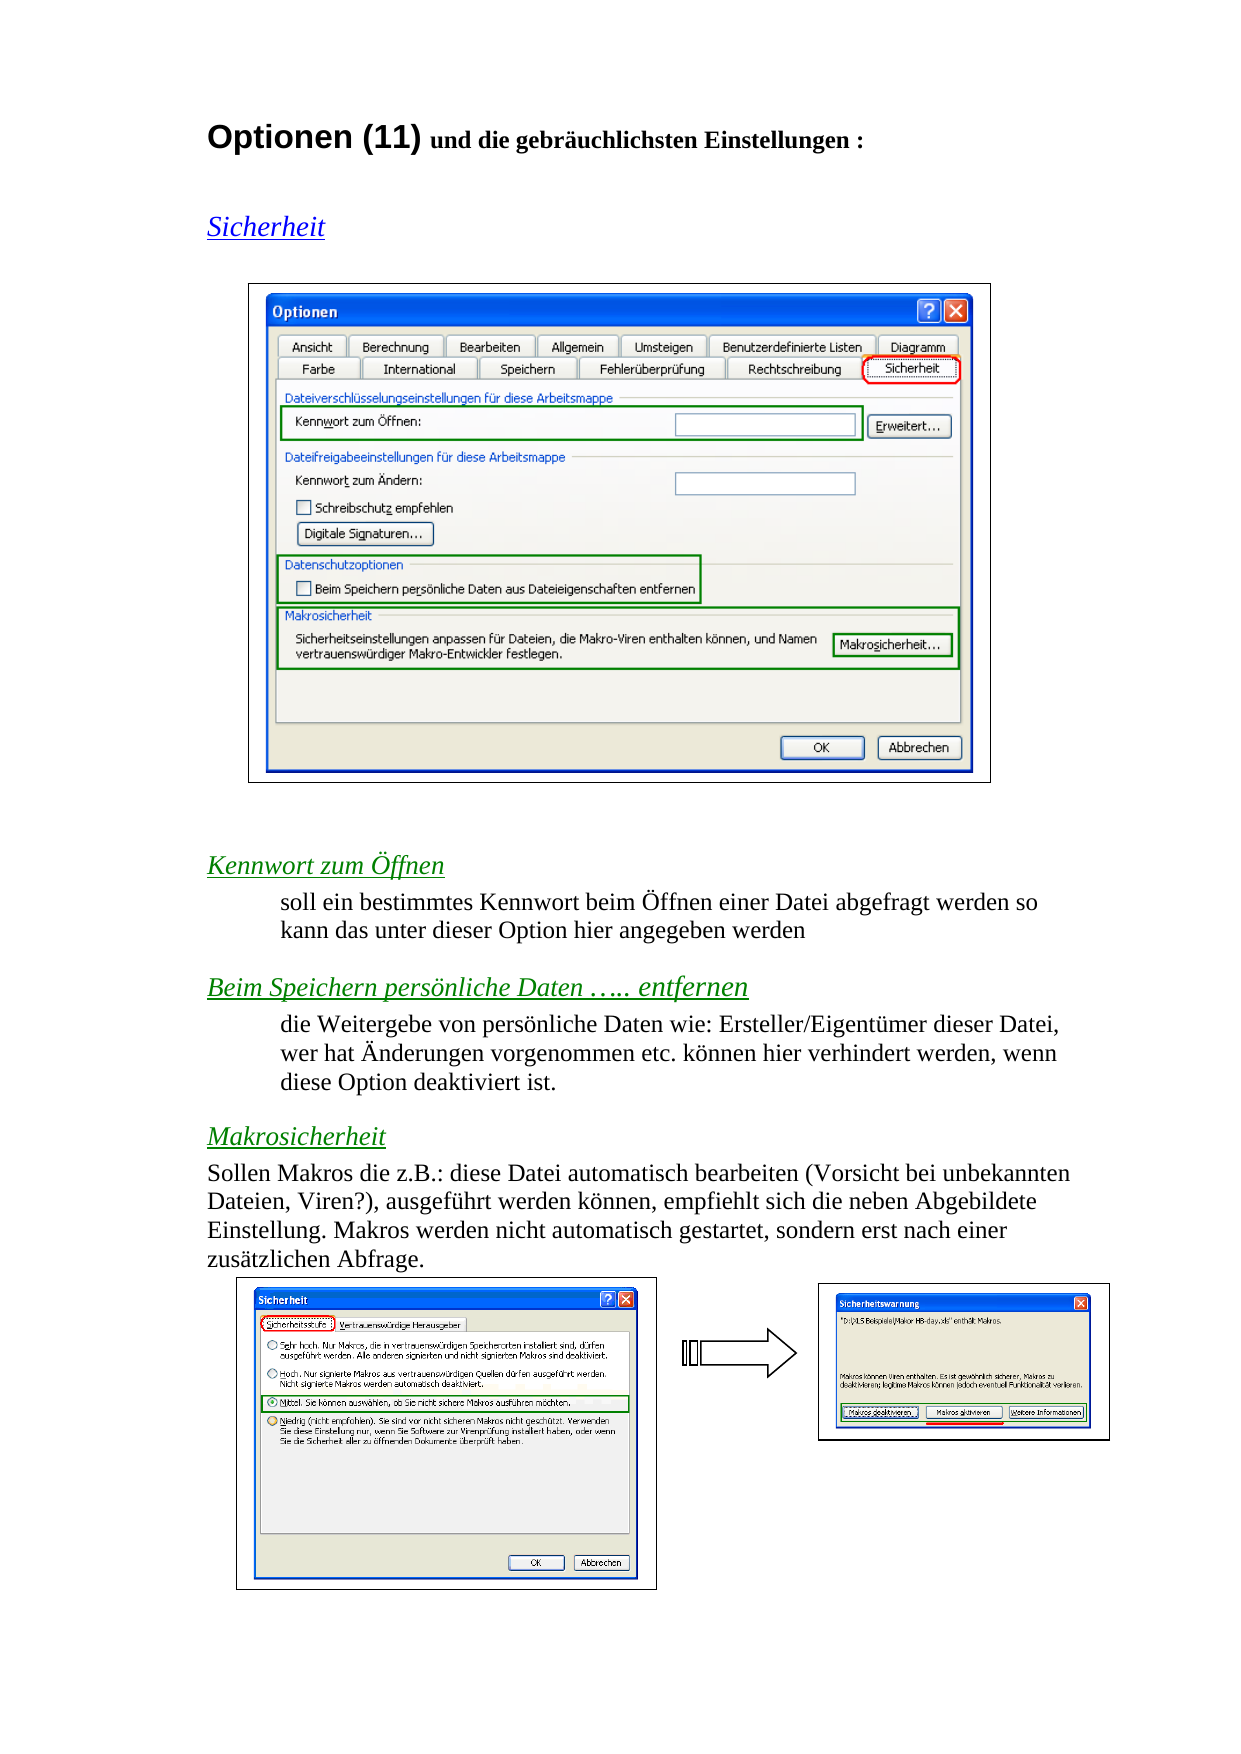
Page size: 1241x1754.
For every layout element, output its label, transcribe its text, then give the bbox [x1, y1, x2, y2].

subtitle Sicherheit [207, 209, 1092, 243]
text soll ein bestimmtes Kennwort beim Öffnen einer Datei abgefragt werden so kann das unter dieser Option hier angegeben werden [280, 887, 1092, 944]
subtitle Kennwort zum Öffnen [207, 849, 1092, 881]
subtitle Makrosicherheit [207, 1120, 1092, 1151]
text die Weitergebe von persönliche Daten wie: Ersteller/Eigentümer dieser Datei, wer hat Änderungen vorgenommen etc. können hier verhindert werden, wenn diese Option deaktiviert ist. [280, 1009, 1092, 1095]
text Sollen Makros die z.B.: diese Datei automatisch bearbeiten (Vorsicht bei unbekannten Dateien, Viren?), ausgeführt werden können, empfiehlt sich die neben Abgebildete Einstellung. Makros werden nicht automatisch gestartet, sondern erst nach einer zusätzlichen Abfrage. [207, 1158, 1092, 1273]
picture [253, 1287, 639, 1580]
picture [265, 293, 974, 773]
text Optionen (11) und die gebräuchlichsten Einstellungen : [207, 117, 1092, 156]
subtitle Beim Speichern persönliche Daten ….. entfernen [207, 969, 1092, 1003]
picture [835, 1293, 1092, 1430]
